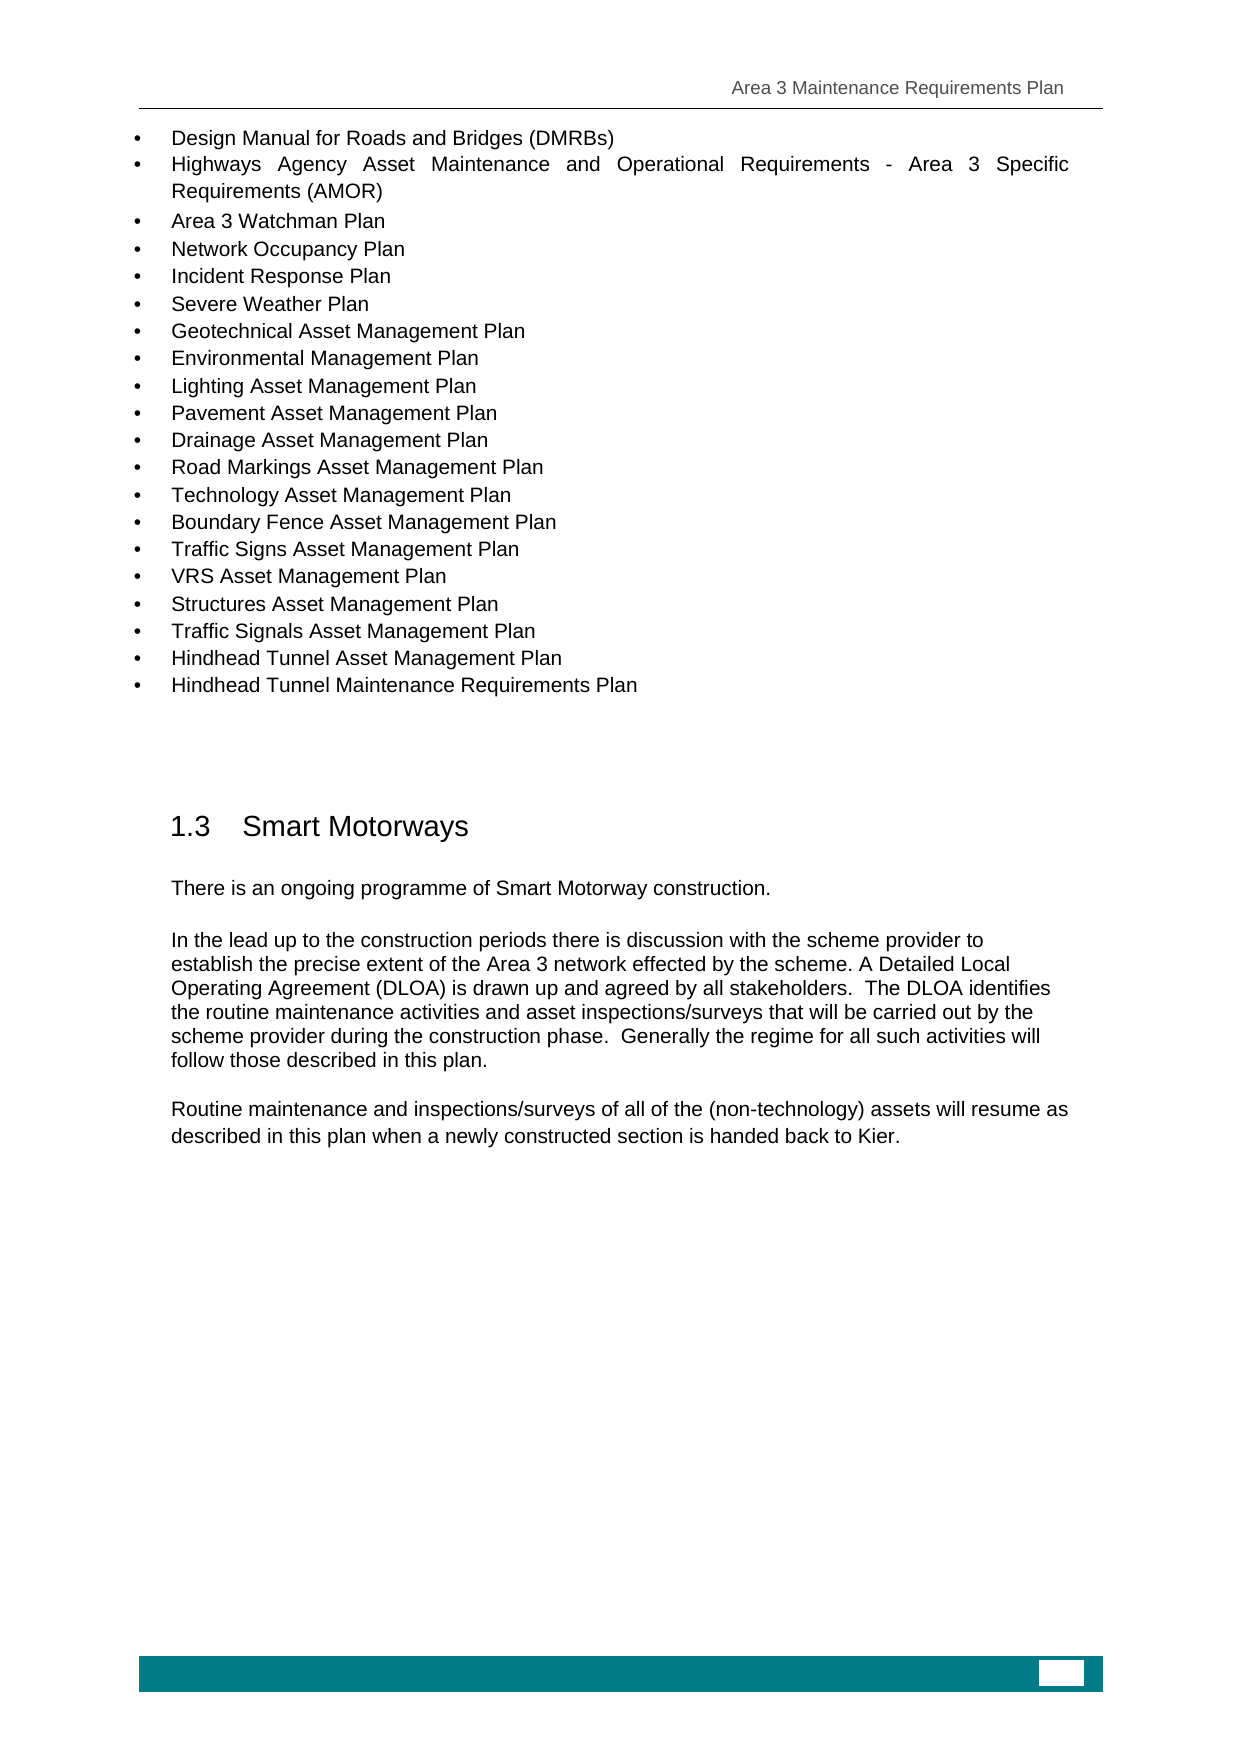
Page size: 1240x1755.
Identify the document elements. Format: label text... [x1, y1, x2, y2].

list Environmental Management Plan [134, 346, 1070, 370]
list Network Occupancy Plan [134, 237, 1070, 261]
list Technology Asset Management Plan [134, 482, 1070, 506]
list Severe Weather Plan [134, 291, 1070, 315]
list Highways Agency Asset Maintenance and Operational Requirements - Area 3 Specific Requirements (AMOR) [134, 152, 1070, 203]
list Design Manual for Roads and Bridges (DMRBs) [134, 126, 1070, 150]
list Geotechnical Asset Management Plan [134, 319, 1070, 343]
text Routine maintenance and inspections/surveys of all of the (non-technology) assets will resume as described in this plan when a newly constructed section is handed back to Kier. [171, 1097, 1070, 1148]
list Incident Response Plan [134, 264, 1070, 288]
list Pavement Asset Management Plan [134, 401, 1070, 424]
list Structures Asset Management Plan [134, 591, 1070, 615]
list Area 3 Watchman Plan [134, 209, 1070, 233]
list Road Markings Asset Management Plan [134, 455, 1070, 479]
list Hindhead Tunnel Maintenance Requirements Plan [134, 673, 1070, 697]
list Drainage Asset Management Plan [134, 428, 1070, 452]
list Traffic Signs Asset Management Plan [134, 537, 1070, 561]
list Lighting Asset Management Plan [134, 373, 1070, 397]
list Boundary Fence Asset Management Plan [134, 510, 1070, 534]
text In the lead up to the construction periods there is discussion with the scheme provider to establish the precise extent of the Area 3 network effected by the scheme. A Detailed Local Operating Agreement (DLOA) is drawn up and agreed by all stakeholders. The DLOA identifies the routine maintenance activities and asset inspections/surveys that will be carried out by the scheme provider during the construction phase. Generally the regime for all such activities will follow those described in this plan. [171, 928, 1072, 1071]
list Traffic Signals Asset Management Plan [134, 619, 1070, 643]
list VRS Asset Management Plan [134, 564, 1070, 588]
list Hindhead Tunnel Asset Management Plan [134, 646, 1070, 670]
text There is an ongoing programme of Smart Motorway construction. [171, 876, 1070, 899]
subtitle 1.3 Smart Motorways [170, 809, 1119, 843]
